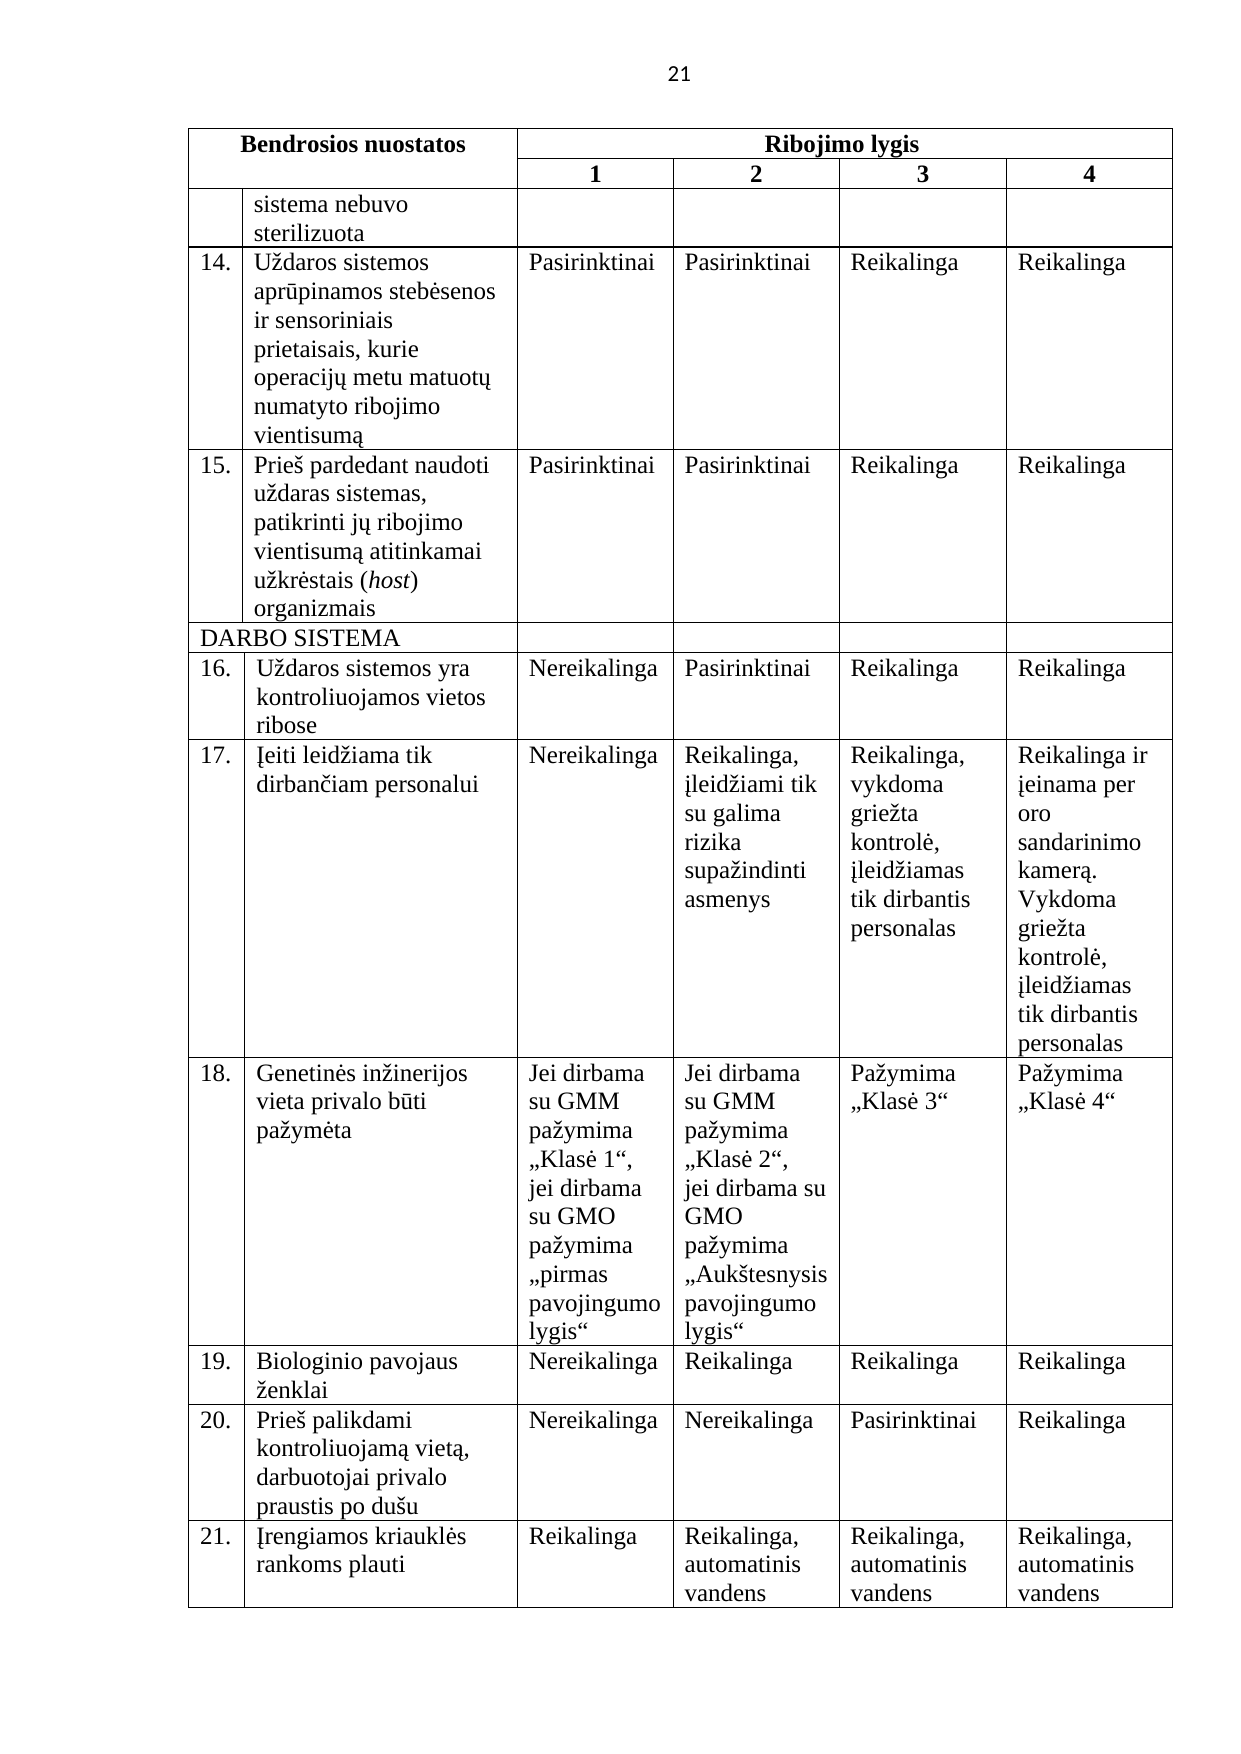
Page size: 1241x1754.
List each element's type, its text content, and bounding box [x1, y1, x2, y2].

table_cell 15. [189, 450, 242, 622]
table_cell 3 [840, 159, 1006, 188]
table_cell 20. [189, 1405, 244, 1520]
table_cell Reikalinga [840, 1346, 1006, 1404]
table_cell Reikalinga, vykdoma griežta kontrolė, įleidžiamas tik dirbantis personalas [840, 740, 1006, 1057]
table_cell Reikalinga [1007, 248, 1172, 449]
table_header Ribojimo lygis [518, 129, 1172, 158]
table_cell Biologinio pavojaus ženklai [245, 1346, 517, 1404]
table_cell Reikalinga [674, 1346, 839, 1404]
table_cell Nereikalinga [518, 1405, 673, 1520]
table_cell Nereikalinga [518, 740, 673, 1057]
table_cell Reikalinga [1007, 450, 1172, 622]
table_cell 1 [518, 159, 673, 188]
table_cell [518, 189, 673, 246]
table_cell 16. [189, 653, 244, 739]
table_cell Jei dirbama su GMM pažymima „Klasė 2“, jei dirbama su GMO pažymima „Aukštesnysis pavojingumo lygis“ [674, 1058, 839, 1345]
table_cell Įrengiamos kriauklės rankoms plauti [245, 1521, 517, 1607]
table_cell 14. [189, 248, 242, 449]
table_cell [840, 623, 1006, 652]
table_cell Uždaros sistemos yra kontroliuojamos vietos ribose [245, 653, 517, 739]
table_cell Pažymima „Klasė 4“ [1007, 1058, 1172, 1345]
table_cell Reikalinga ir įeinama per oro sandarinimo kamerą. Vykdoma griežta kontrolė, įleidžiamas tik dirbantis personalas [1007, 740, 1172, 1057]
table_cell Reikalinga, automatinis vandens [674, 1521, 839, 1607]
table_cell Reikalinga, automatinis vandens [1007, 1521, 1172, 1607]
table_cell Reikalinga [840, 450, 1006, 622]
table_cell Reikalinga [1007, 653, 1172, 739]
table_cell Pasirinktinai [674, 450, 839, 622]
table_cell 4 [1007, 159, 1172, 188]
table_cell Jei dirbama su GMM pažymima „Klasė 1“, jei dirbama su GMO pažymima „pirmas pavojingumo lygis“ [518, 1058, 673, 1345]
table_cell Nereikalinga [518, 653, 673, 739]
table_cell Pasirinktinai [674, 653, 839, 739]
table_cell [518, 623, 673, 652]
table_cell [674, 189, 839, 246]
table_cell 2 [674, 159, 839, 188]
table_cell [1007, 189, 1172, 246]
table_cell Prieš palikdami kontroliuojamą vietą, darbuotojai privalo praustis po dušu [245, 1405, 517, 1520]
table_cell 19. [189, 1346, 244, 1404]
table_cell Pasirinktinai [518, 248, 673, 449]
table_cell Reikalinga [1007, 1405, 1172, 1520]
table_cell 18. [189, 1058, 244, 1345]
table_cell 21. [189, 1521, 244, 1607]
table_cell 17. [189, 740, 244, 1057]
table_cell Reikalinga [840, 248, 1006, 449]
table_cell Pasirinktinai [674, 248, 839, 449]
table_cell Pažymima „Klasė 3“ [840, 1058, 1006, 1345]
table_cell [840, 189, 1006, 246]
table_cell Nereikalinga [518, 1346, 673, 1404]
table_cell Nereikalinga [674, 1405, 839, 1520]
table_cell DARBO SISTEMA [189, 623, 517, 652]
table_cell [189, 189, 242, 246]
table_header Bendrosios nuostatos [189, 129, 517, 188]
table_cell Reikalinga, automatinis vandens [840, 1521, 1006, 1607]
table_cell Pasirinktinai [840, 1405, 1006, 1520]
table_cell [1007, 623, 1172, 652]
table_cell [674, 623, 839, 652]
table_cell Prieš pardedant naudoti uždaras sistemas, patikrinti jų ribojimo vientisumą atitinkamai užkrėstais (host) organizmais [243, 450, 517, 622]
table_cell Reikalinga [1007, 1346, 1172, 1404]
table_cell Reikalinga [518, 1521, 673, 1607]
table_cell Reikalinga [840, 653, 1006, 739]
table_cell sistema nebuvo sterilizuota [243, 189, 517, 246]
table_cell Pasirinktinai [518, 450, 673, 622]
table_cell Įeiti leidžiama tik dirbančiam personalui [245, 740, 517, 1057]
table_cell Reikalinga, įleidžiami tik su galima rizika supažindinti asmenys [674, 740, 839, 1057]
table_cell Uždaros sistemos aprūpinamos stebėsenos ir sensoriniais prietaisais, kurie operacijų metu matuotų numatyto ribojimo vientisumą [243, 248, 517, 449]
table_cell Genetinės inžinerijos vieta privalo būti pažymėta [245, 1058, 517, 1345]
